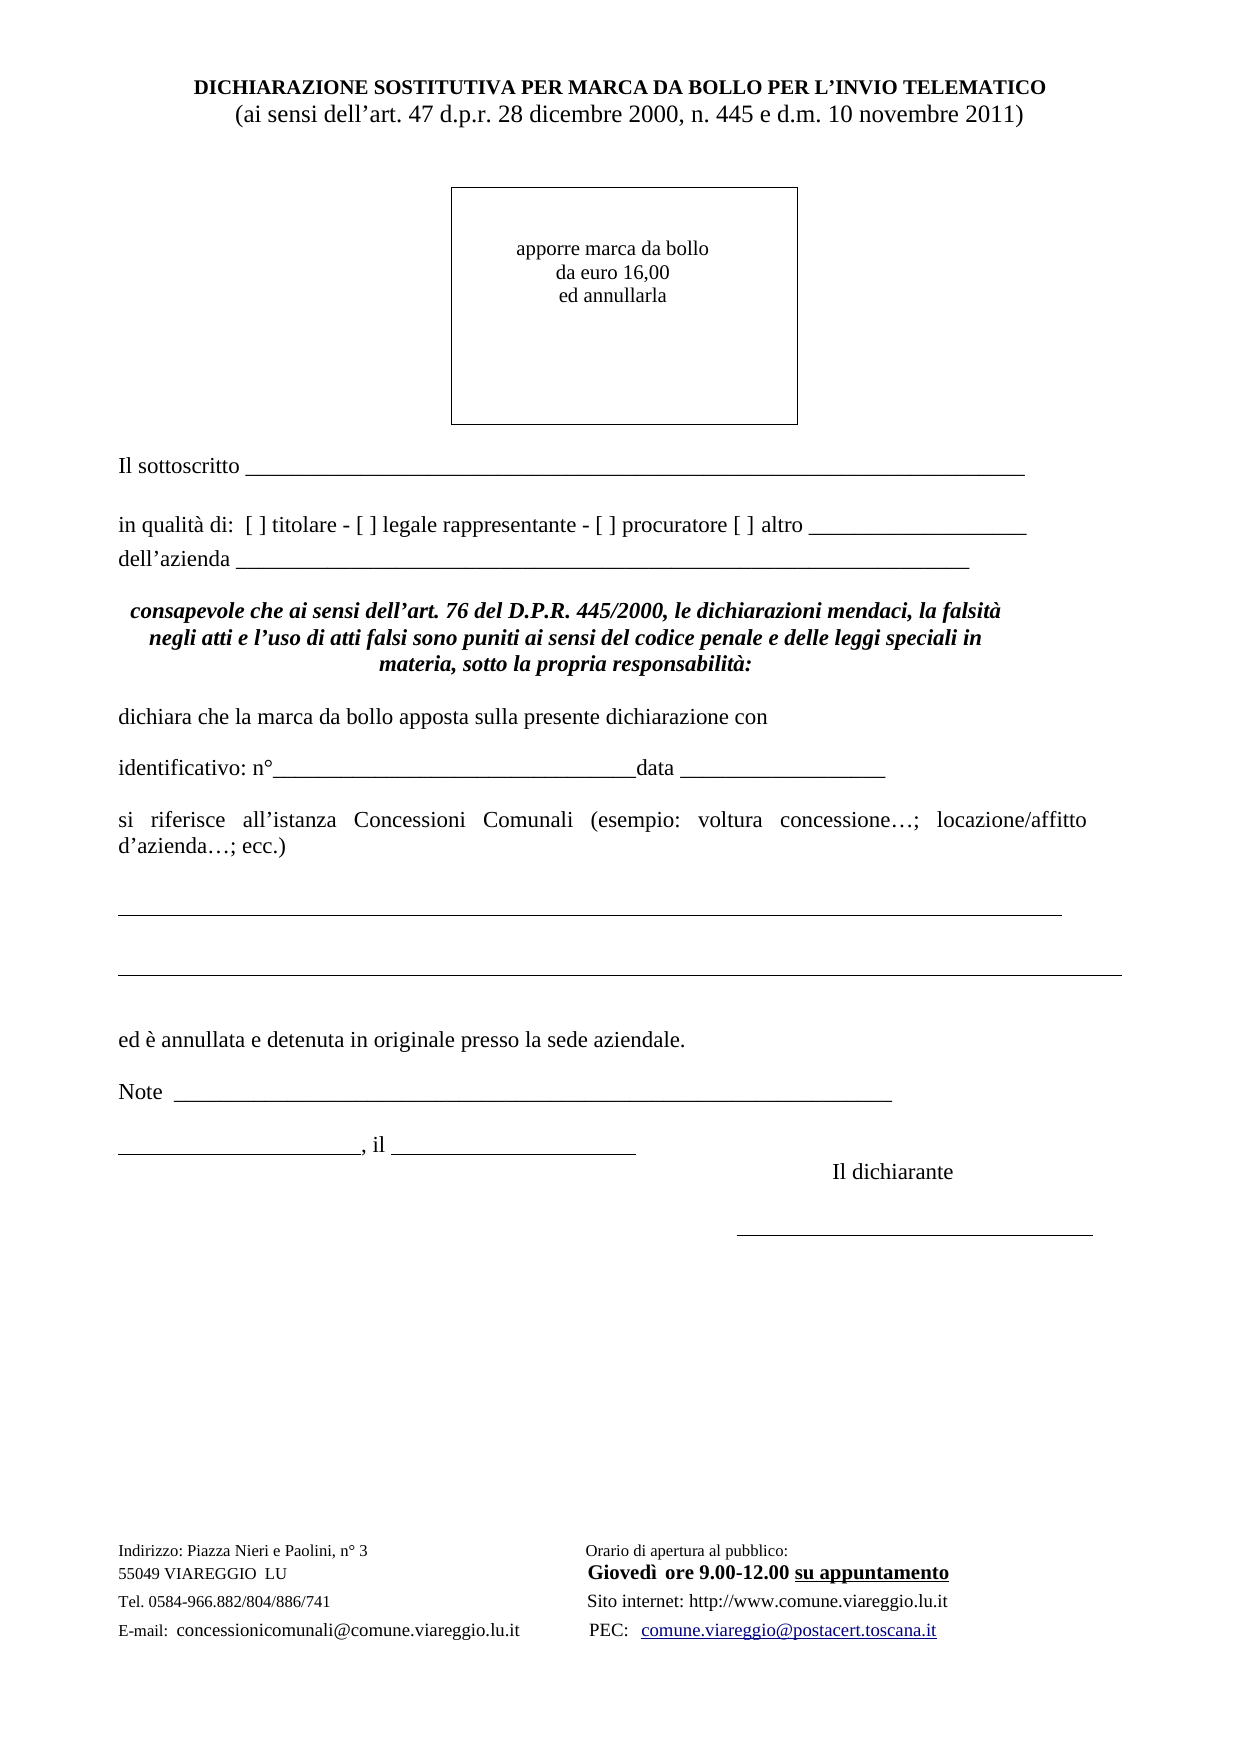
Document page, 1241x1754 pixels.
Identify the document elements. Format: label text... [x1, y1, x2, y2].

text si riferisce all’istanza Concessioni Comunali (esempio: voltura concessione…; locazione/affitto d’azienda…; ecc.) [118, 806, 1088, 859]
text Il dichiarante [832, 1158, 1122, 1184]
text dell’azienda ________________________________________________________________ [118, 545, 1122, 571]
text dichiara che la marca da bollo apposta sulla presente dichiarazione con [118, 703, 902, 729]
subtitle DICHIARAZIONE SOSTITUTIVA PER MARCA DA BOLLO PER L’INVIO TELEMATICO [118, 75, 1122, 99]
text Il sottoscritto ____________________________________________________________________ [118, 452, 1122, 478]
text Note [118, 1078, 1122, 1105]
text (ai sensi dell’art. 47 d.p.r. 28 dicembre 2000, n. 445 e d.m. 10 novembre 2011) [137, 99, 1122, 128]
text , il [118, 1131, 1122, 1158]
text ed è annullata e detenuta in originale presso la sede aziendale. [118, 1026, 1122, 1052]
text in qualità di: [ ] titolare - [ ] legale rappresentante - [ ] procuratore [ ] altro ___________________ [118, 511, 1122, 538]
text consapevole che ai sensi dell’art. 76 del D.P.R. 445/2000, le dichiarazioni mendaci, la falsità negli atti e l’uso di atti falsi sono puniti ai sensi del codice penale e delle leggi speciali in materia, sotto la propria responsabilità: [118, 597, 1016, 676]
text identificativo: n° data __________________ [118, 754, 902, 781]
